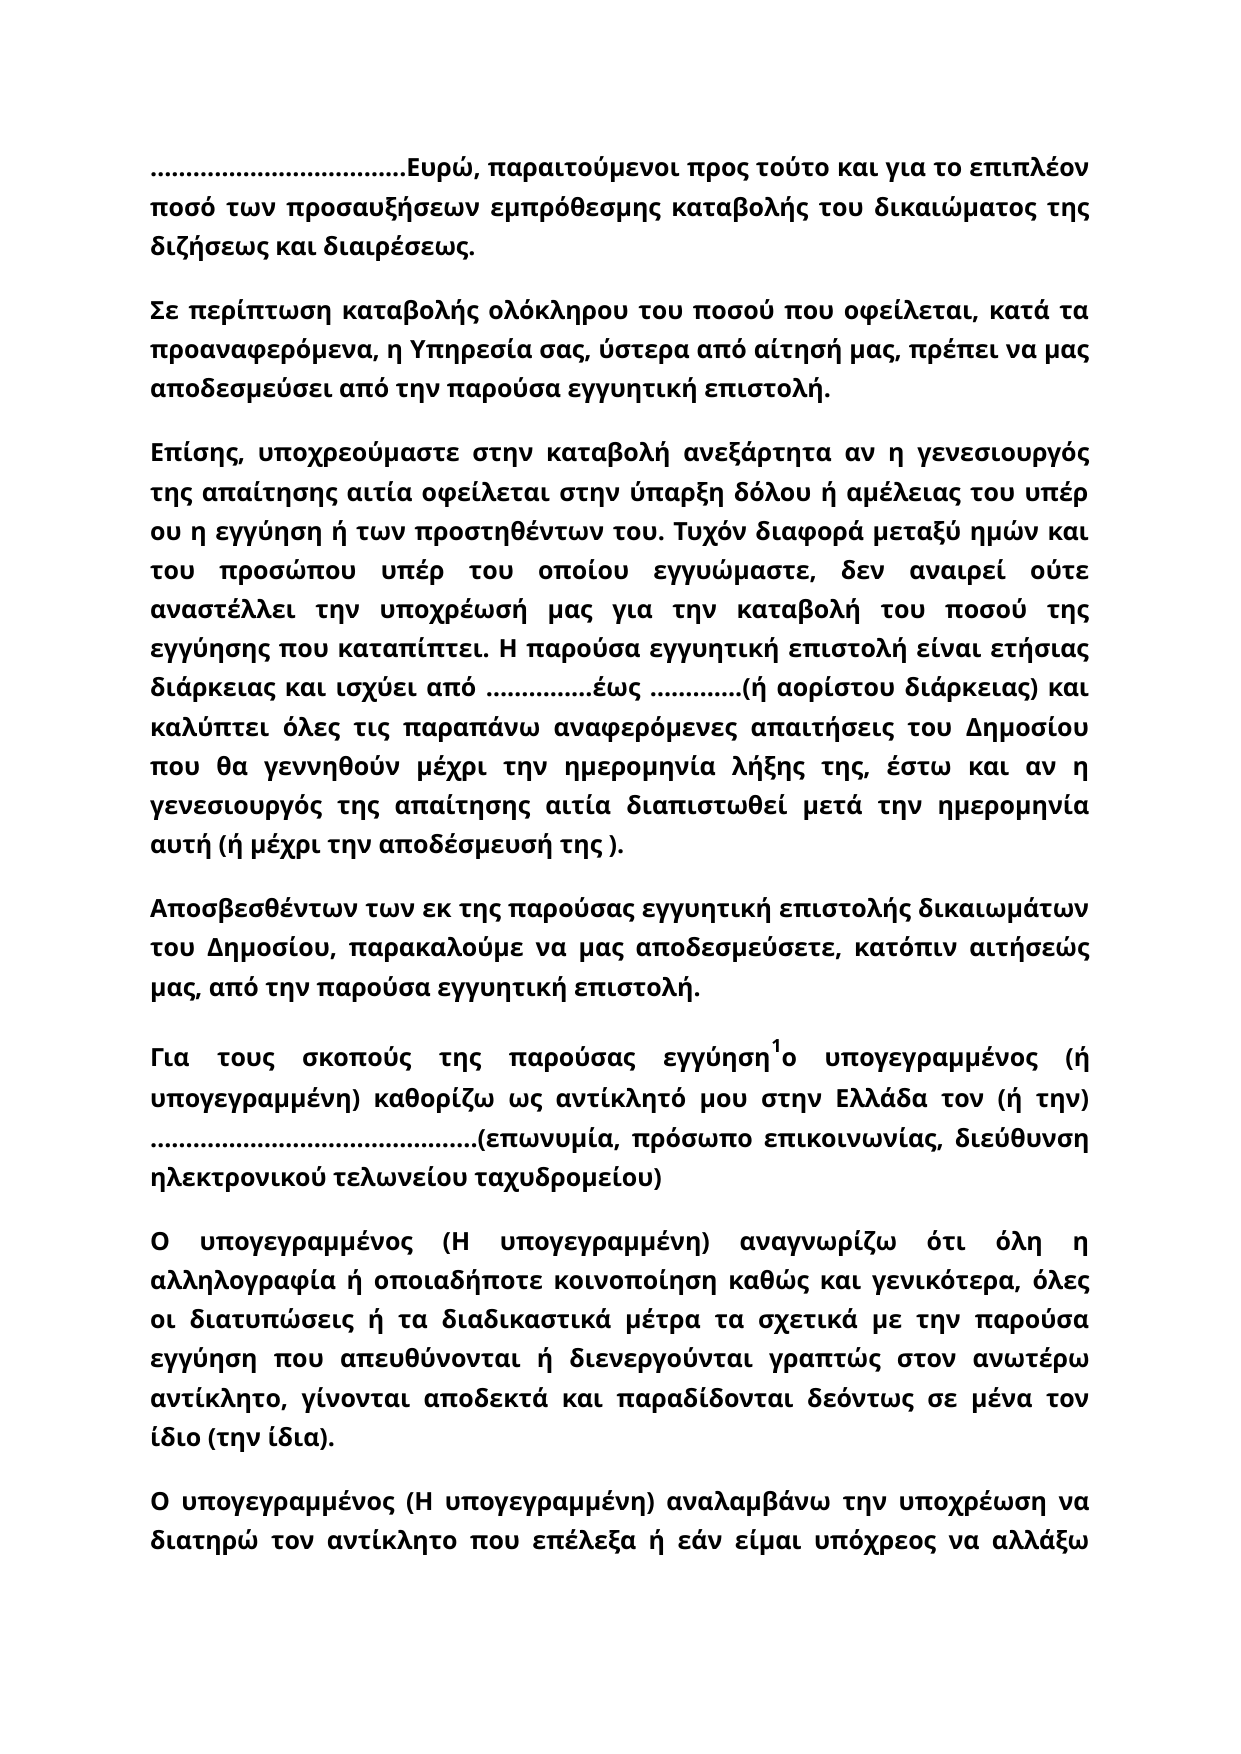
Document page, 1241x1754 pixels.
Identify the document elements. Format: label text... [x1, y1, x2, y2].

text Ο υπογεγραμμένος (Η υπογεγραμμένη) αναγνωρίζω ότι όλη η αλληλογραφία ή οποιαδήποτε κοινοποίηση καθώς και γενικότερα, όλες οι διατυπώσεις ή τα διαδικαστικά μέτρα τα σχετικά με την παρούσα εγγύηση που απευθύνονται ή διενεργούνται γραπτώς στον ανωτέρω αντίκλητο, γίνονται αποδεκτά και παραδίδονται δεόντως σε μένα τον ίδιο (την ίδια). [150, 1223, 1090, 1453]
text Σε περίπτωση καταβολής ολόκληρου του ποσού που οφείλεται, κατά τα προαναφερόμενα, η Υπηρεσία σας, ύστερα από αίτησή μας, πρέπει να μας αποδεσμεύσει από την παρούσα εγγυητική επιστολή. [150, 292, 1090, 405]
text ……………………………...Ευρώ, παραιτούμενοι προς τούτο και για το επιπλέον ποσό των προσαυξήσεων εμπρόθεσμης καταβολής του δικαιώματος της διζήσεως και διαιρέσεως. [150, 150, 1090, 262]
text Για τους σκοπούς της παρούσας εγγύηση1ο υπογεγραμμένος (ή υπογεγραμμένη) καθορίζω ως αντίκλητό μου στην Ελλάδα τον (ή την) ……………………………………….(επωνυμία, πρόσωπο επικοινωνίας, διεύθυνση ηλεκτρονικού τελωνείου ταχυδρομείου) [150, 1033, 1090, 1193]
text Επίσης, υποχρεούμαστε στην καταβολή ανεξάρτητα αν η γενεσιουργός της απαίτησης αιτία οφείλεται στην ύπαρξη δόλου ή αμέλειας του υπέρ ου η εγγύηση ή των προστηθέντων του. Τυχόν διαφορά μεταξύ ημών και του προσώπου υπέρ του οποίου εγγυώμαστε, δεν αναιρεί ούτε αναστέλλει την υποχρέωσή μας για την καταβολή του ποσού της εγγύησης που καταπίπτει. Η παρούσα εγγυητική επιστολή είναι ετήσιας διάρκειας και ισχύει από ……………έως ………….(ή αορίστου διάρκειας) και καλύπτει όλες τις παραπάνω αναφερόμενες απαιτήσεις του Δημοσίου που θα γεννηθούν μέχρι την ημερομηνία λήξης της, έστω και αν η γενεσιουργός της απαίτησης αιτία διαπιστωθεί μετά την ημερομηνία αυτή (ή μέχρι την αποδέσμευσή της ). [150, 435, 1090, 861]
text Ο υπογεγραμμένος (Η υπογεγραμμένη) αναλαμβάνω την υποχρέωση να διατηρώ τον αντίκλητο που επέλεξα ή εάν είμαι υπόχρεος να αλλάξω [150, 1483, 1090, 1557]
text Αποσβεσθέντων των εκ της παρούσας εγγυητική επιστολής δικαιωμάτων του Δημοσίου, παρακαλούμε να μας αποδεσμεύσετε, κατόπιν αιτήσεώς μας, από την παρούσα εγγυητική επιστολή. [150, 891, 1090, 1003]
